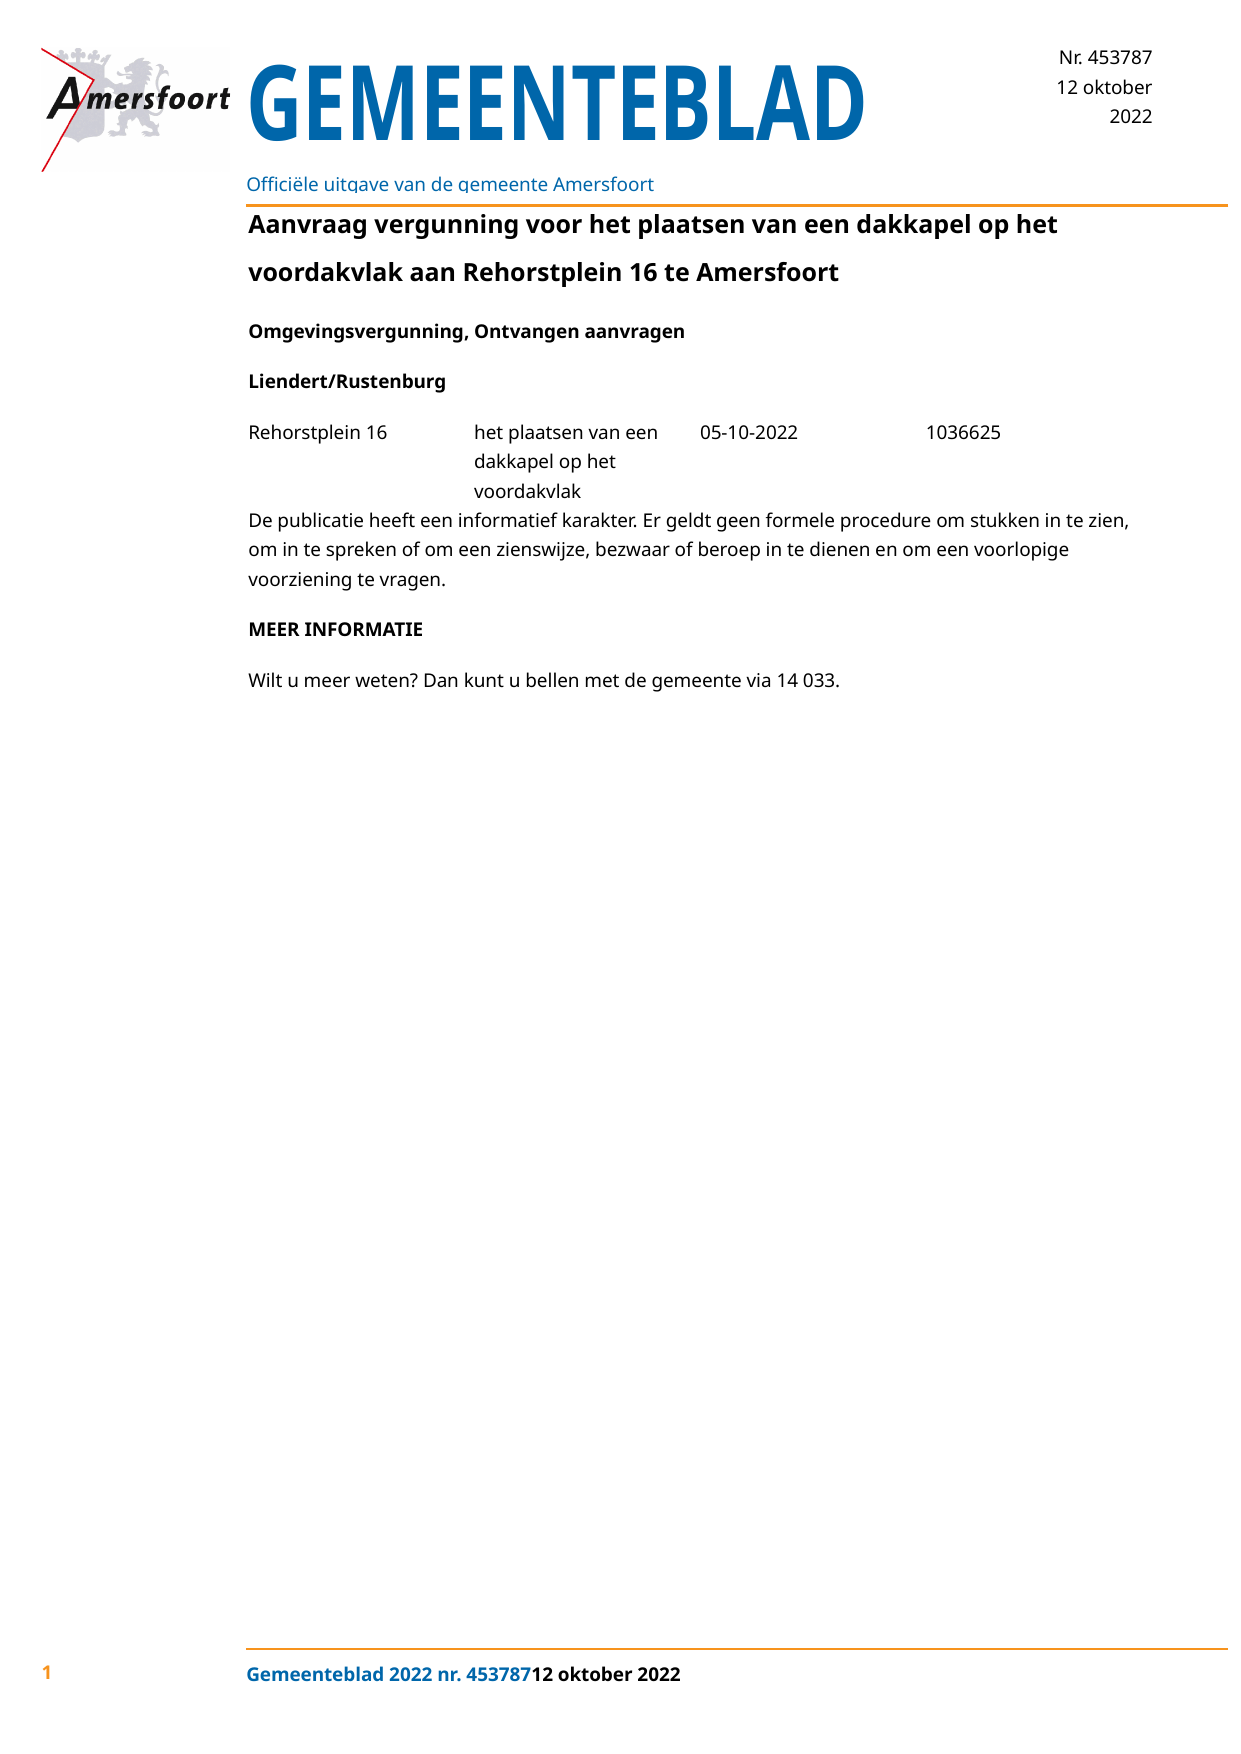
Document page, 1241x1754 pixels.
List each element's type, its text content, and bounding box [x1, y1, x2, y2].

text Aanvraag vergunning voor het plaatsen van een dakkapel op het voordakvlak aan Rehorstplein 16 te Amersfoort [248, 207, 1152, 288]
table_header het plaatsen van een dakkapel op het voordakvlak [474, 419, 700, 504]
table_header 05-10-2022 [700, 419, 926, 504]
text Wilt u meer weten? Dan kunt u bellen met de gemeente via 14 033. [248, 667, 1152, 693]
picture [41, 47, 231, 172]
table_header 1036625 [926, 419, 1152, 504]
text Omgevingsvergunning, Ontvangen aanvragen [248, 318, 1152, 344]
text De publicatie heeft een informatief karakter. Er geldt geen formele procedure om stukken in te zien, om in te spreken of om een zienswijze, bezwaar of beroep in te dienen en om een voorlopige voorziening te vragen. [248, 507, 1152, 592]
text MEER INFORMATIE [248, 617, 1152, 642]
table_header Rehorstplein 16 [248, 419, 474, 504]
text Liendert/Rustenburg [248, 368, 1152, 394]
